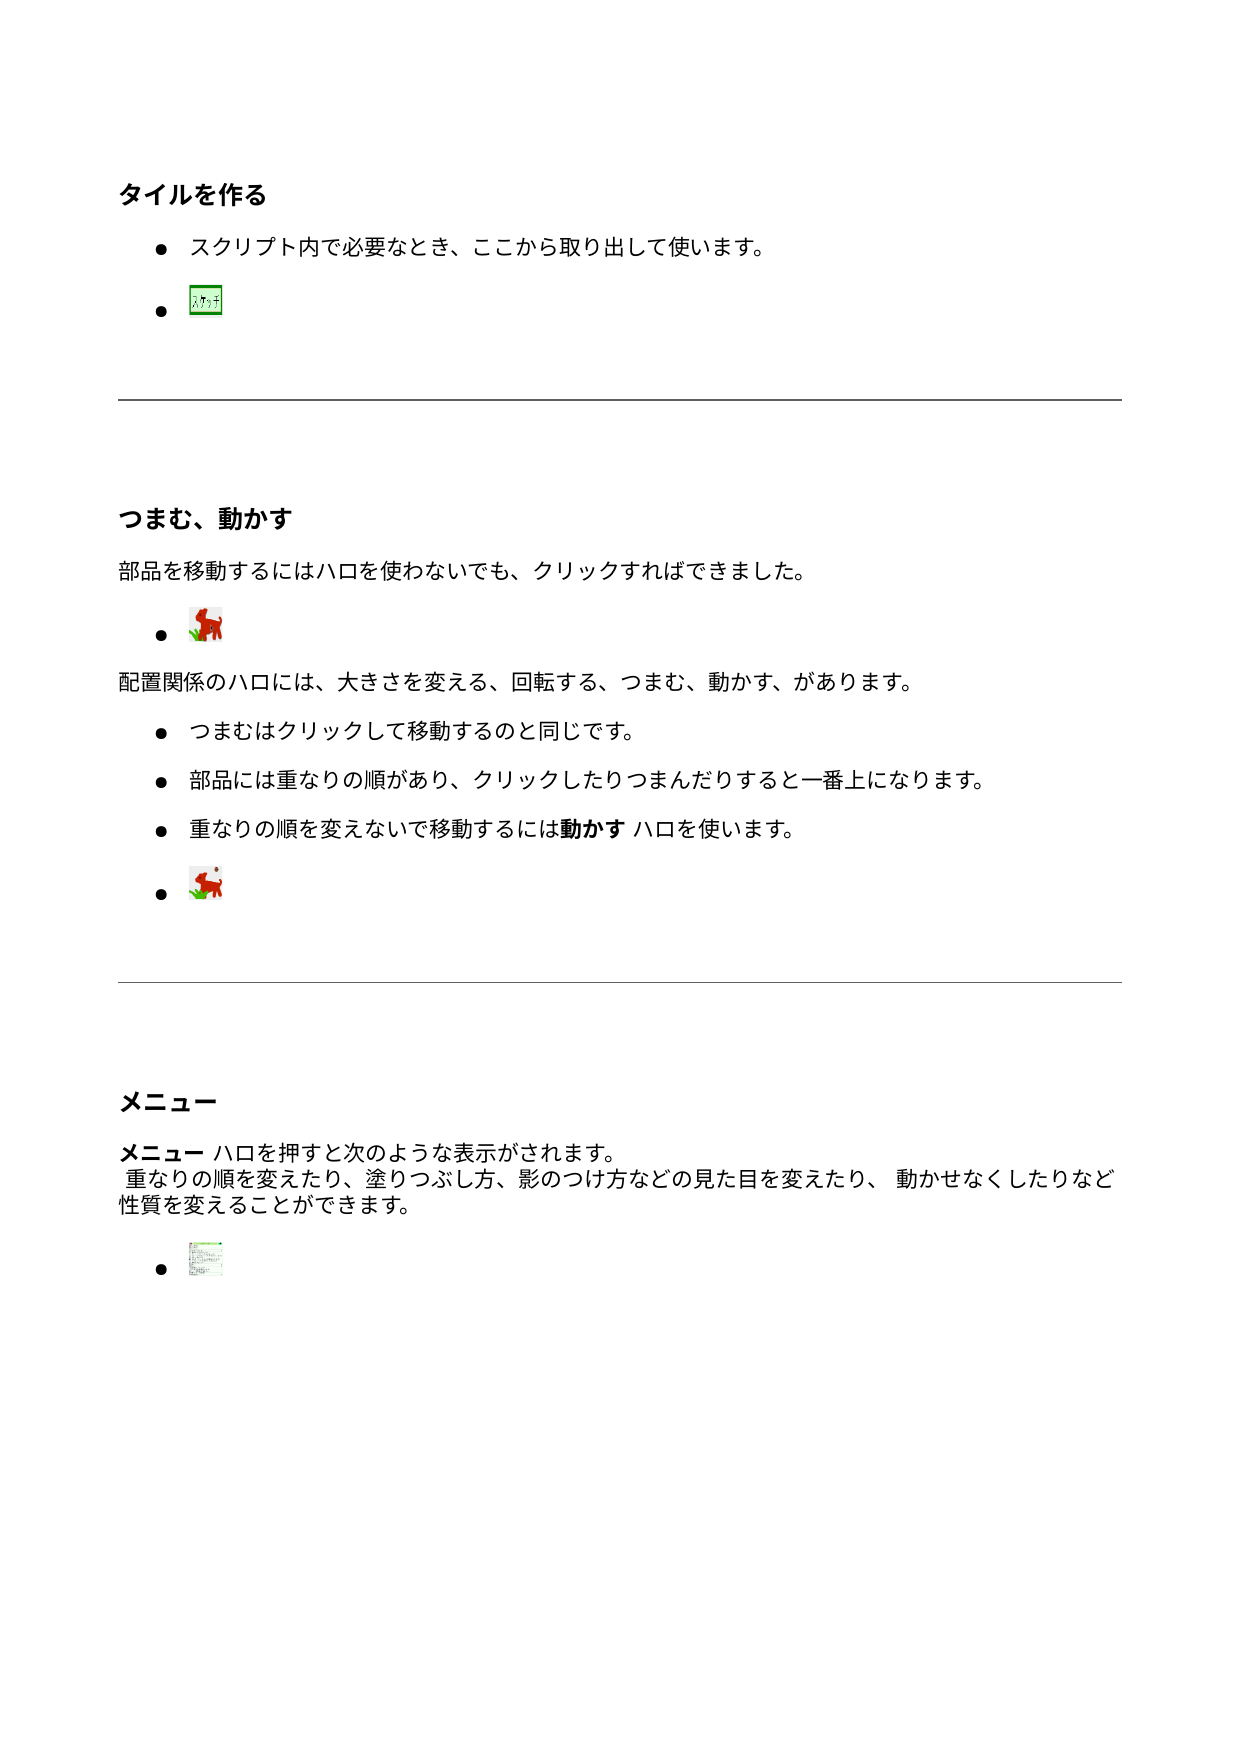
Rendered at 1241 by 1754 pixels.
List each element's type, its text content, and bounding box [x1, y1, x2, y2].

subtitle タイルを作る [118, 182, 1122, 211]
subtitle メニュー [118, 1088, 1122, 1117]
picture [188, 1242, 223, 1276]
text 部品を移動するにはハロを使わないでも、クリックすればできました。 [118, 559, 1122, 584]
picture [188, 607, 223, 642]
text メニュー ハロを押すと次のような表示がされます。 重なりの順を変えたり、塗りつぶし方、影のつけ方などの見た目を変えたり、 動かせなくしたりなど性質を変えることができます。 [118, 1141, 1122, 1219]
picture [188, 866, 223, 900]
list スクリプト内で必要なとき、ここから取り出して使います。 [153, 235, 1122, 261]
picture [188, 284, 223, 318]
list 重なりの順を変えないで移動するには動かす ハロを使います。 [153, 817, 1122, 843]
text 配置関係のハロには、大きさを変える、回転する、つまむ、動かす、があります。 [118, 670, 1122, 696]
list つまむはクリックして移動するのと同じです。 [153, 719, 1122, 745]
list 部品には重なりの順があり、クリックしたりつまんだりすると一番上になります。 [153, 768, 1122, 794]
subtitle つまむ、動かす [118, 505, 1122, 534]
